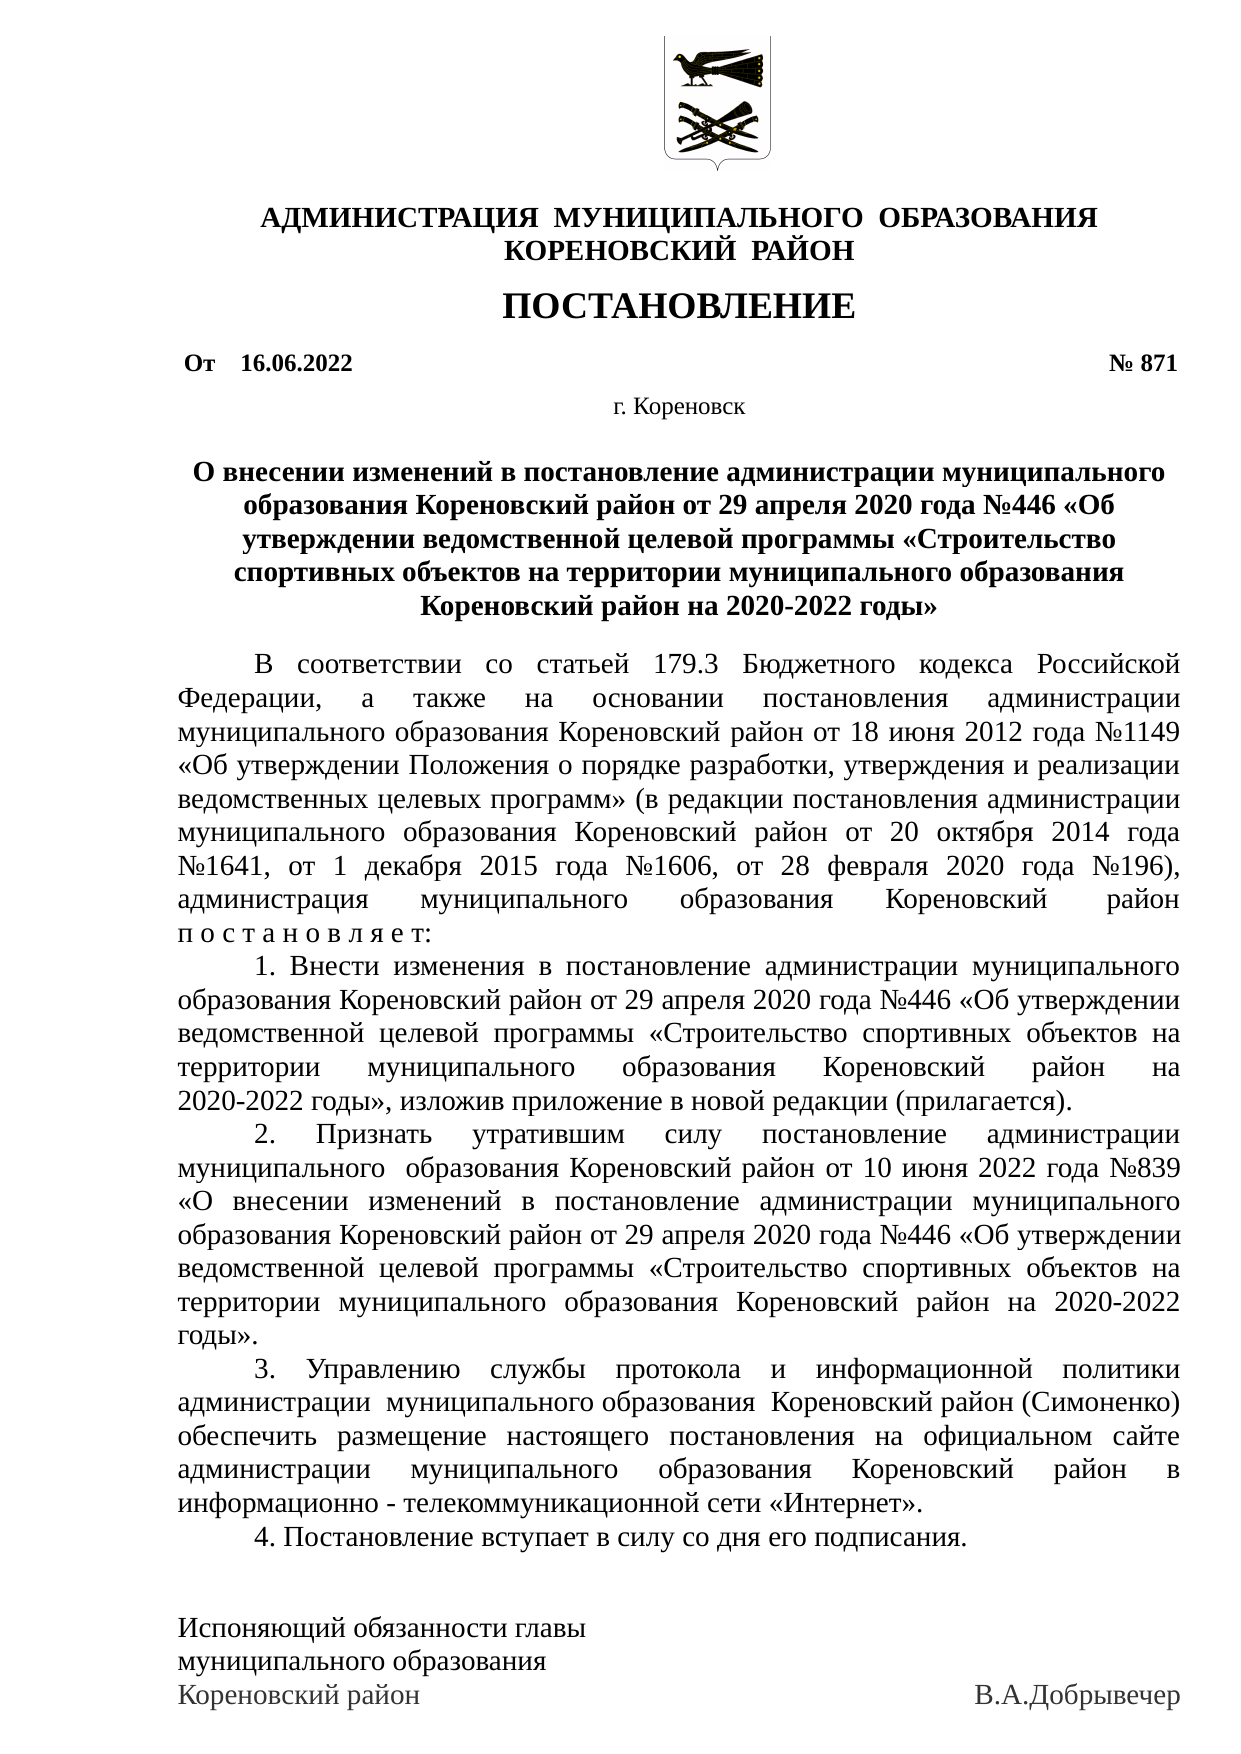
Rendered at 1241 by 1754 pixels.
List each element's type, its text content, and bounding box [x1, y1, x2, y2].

text В соответствии со статьей 179.3 Бюджетного кодекса Российской Федерации, а также на основании постановления администрации муниципального образования Кореновский район от 18 июня 2012 года №1149 «Об утверждении Положения о порядке разработки, утверждения и реализации ведомственных целевых программ» (в редакции постановления администрации муниципального образования Кореновский район от 20 октября 2014 года №1641, от 1 декабря 2015 года №1606, от 28 февраля 2020 года №196), администрация муниципального образования Кореновский район п о с т а н о в л я е т: [177, 647, 1181, 948]
picture [664, 36, 771, 171]
text Кореновский район В.А.Добрывечер [177, 1677, 1181, 1710]
text Испоняющий обязанности главы [177, 1610, 1181, 1643]
text 1. Внести изменения в постановление администрации муниципального образования Кореновский район от 29 апреля 2020 года №446 «Об утверждении ведомственной целевой программы «Строительство спортивных объектов на территории муниципального образования Кореновский район на 2020-2022 годы», изложив приложение в новой редакции (прилагается). [177, 948, 1181, 1116]
text 3. Управлению службы протокола и информационной политики администрации муниципального образования Кореновский район (Симоненко) обеспечить размещение настоящего постановления на официальном сайте администрации муниципального образования Кореновский район в информационно - телекоммуникационной сети «Интернет». [177, 1351, 1181, 1519]
text От 16.06.2022 № 871 [177, 348, 1181, 377]
text муниципального образования [177, 1643, 1181, 1677]
subtitle КОРЕНОВСКИЙ РАЙОН [177, 233, 1181, 267]
subtitle АДМИНИСТРАЦИЯ МУНИЦИПАЛЬНОГО ОБРАЗОВАНИЯ [177, 200, 1181, 233]
text 2. Признать утратившим силу постановление администрации муниципального образования Кореновский район от 10 июня 2022 года №839 «О внесении изменений в постановление администрации муниципального образования Кореновский район от 29 апреля 2020 года №446 «Об утверждении ведомственной целевой программы «Строительство спортивных объектов на территории муниципального образования Кореновский район на 2020-2022 годы». [177, 1116, 1181, 1351]
subtitle ПОСТАНОВЛЕНИЕ [177, 284, 1181, 327]
text г. Кореновск [177, 391, 1181, 420]
text 4. Постановление вступает в силу со дня его подписания. [177, 1519, 1181, 1552]
text О внесении изменений в постановление администрации муниципального образования Кореновский район от 29 апреля 2020 года №446 «Об утверждении ведомственной целевой программы «Строительство спортивных объектов на территории муниципального образования Кореновский район на 2020-2022 годы» [177, 454, 1181, 621]
